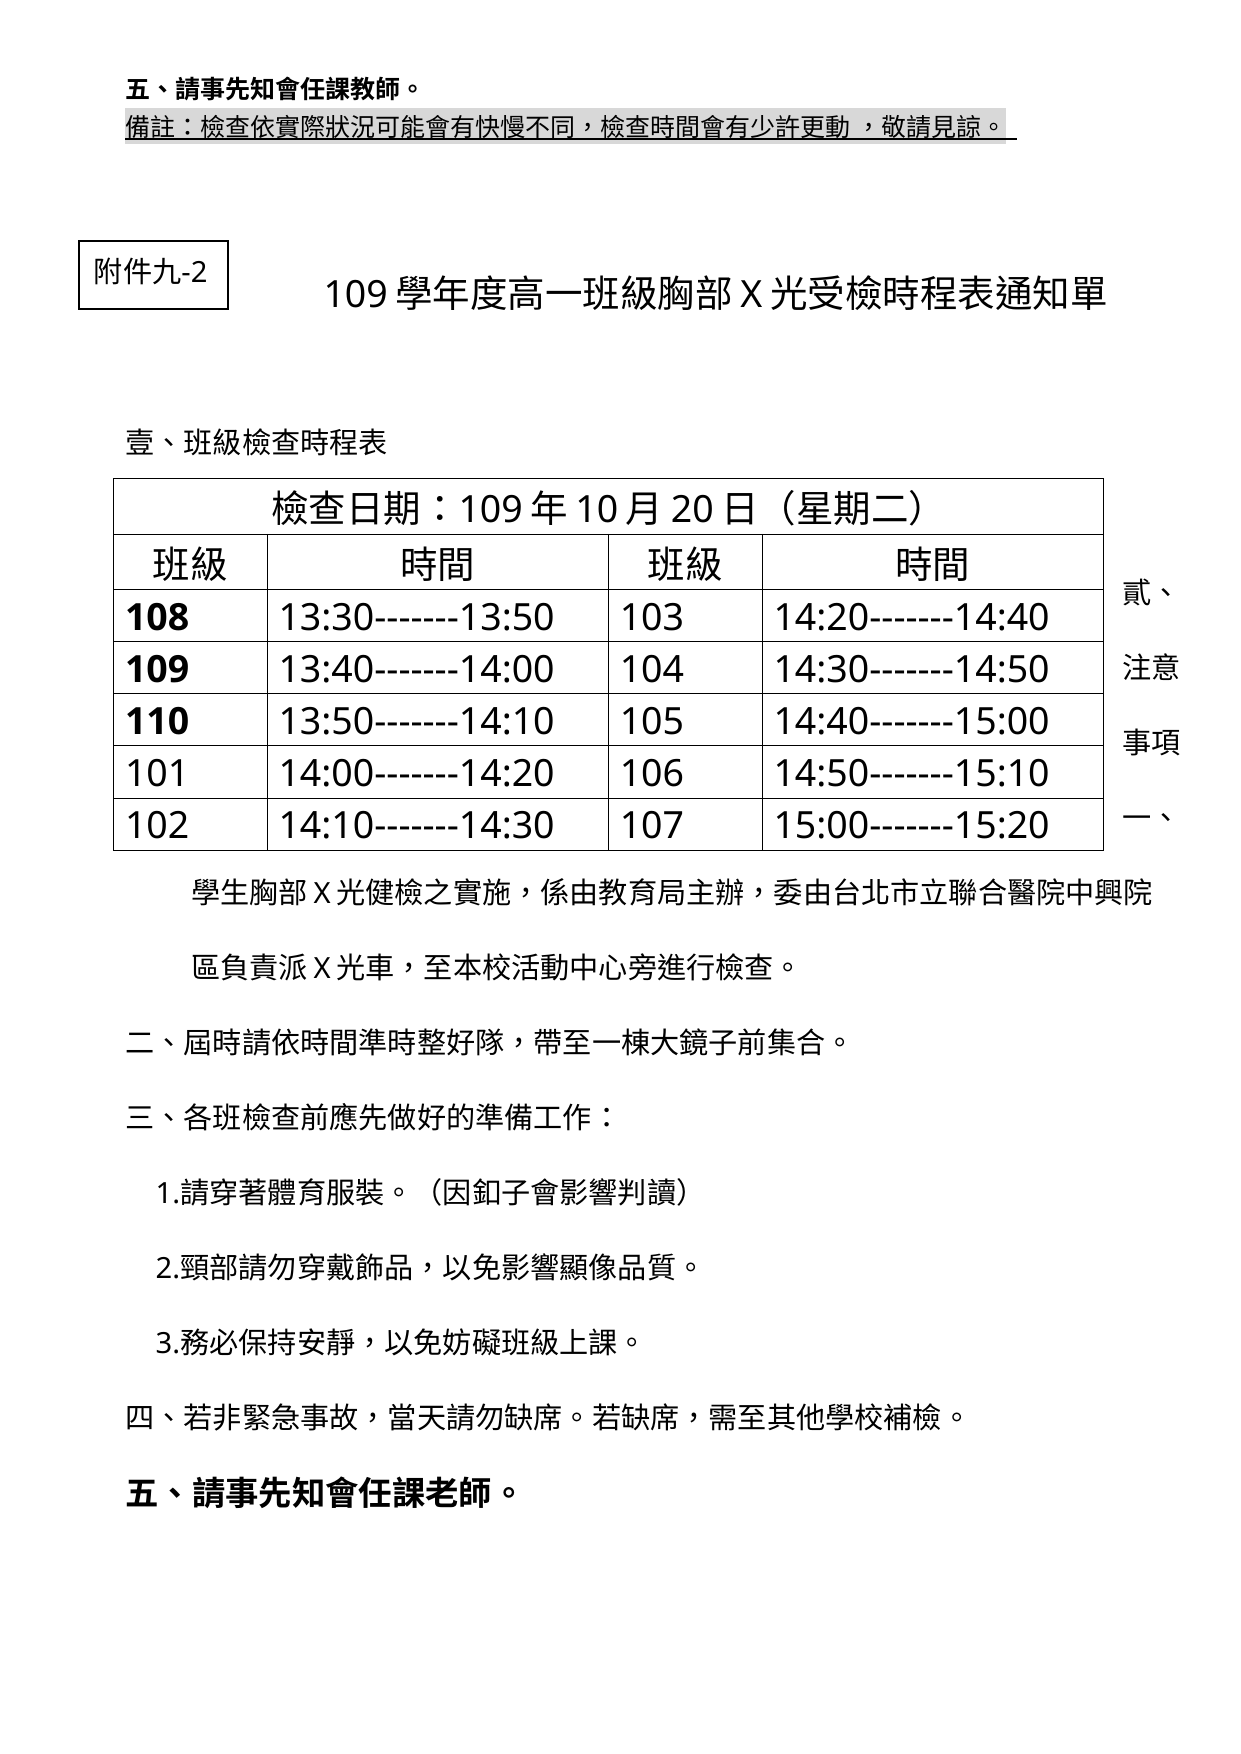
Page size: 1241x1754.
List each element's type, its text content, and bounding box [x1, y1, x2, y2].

text 四、若非緊急事故，當天請勿缺席。若缺席，需至其他學校補檢。 [125, 1378, 1181, 1453]
table_cell 15:00-------15:20 [763, 799, 1103, 849]
text 二、屆時請依時間準時整好隊，帶至一棟大鏡子前集合。 [125, 1003, 1181, 1078]
text 1.請穿著體育服裝。（因釦子會影響判讀） [125, 1153, 1181, 1228]
text 三、各班檢查前應先做好的準備工作： [125, 1078, 1181, 1153]
table_cell 14:10-------14:30 [268, 799, 608, 849]
table_cell 110 [114, 694, 267, 745]
text 3.務必保持安靜，以免妨礙班級上課。 [125, 1303, 1181, 1378]
table_cell 班級 [609, 535, 762, 589]
table_cell 104 [609, 642, 762, 693]
table_cell 13:50-------14:10 [268, 694, 608, 745]
table_cell 108 [114, 590, 267, 641]
table_header 檢查日期：109年10月20日（星期二） [114, 479, 1103, 534]
table_cell 109 [114, 642, 267, 693]
table_cell 班級 [114, 535, 267, 589]
table_cell 101 [114, 746, 267, 797]
text 貳、注意事項 [1104, 553, 1181, 778]
text 附件九-2 [94, 248, 213, 291]
text 壹、班級檢查時程表 [125, 403, 1181, 478]
table_cell 13:40-------14:00 [268, 642, 608, 693]
table_cell 14:00-------14:20 [268, 746, 608, 797]
table_cell 106 [609, 746, 762, 797]
text 2.頸部請勿穿戴飾品，以免影響顯像品質。 [125, 1228, 1181, 1303]
table_cell 時間 [268, 535, 608, 589]
table_cell 14:40-------15:00 [763, 694, 1103, 745]
text 一、學生胸部X光健檢之實施，係由教育局主辦，委由台北市立聯合醫院中興院區負責派X光車，至本校活動中心旁進行檢查。 [125, 778, 1181, 1003]
table_cell 105 [609, 694, 762, 745]
table_cell 14:20-------14:40 [763, 590, 1103, 641]
text 五、請事先知會任課老師。 [125, 1453, 1181, 1528]
text 109學年度高一班級胸部X光受檢時程表通知單 [125, 253, 1181, 328]
table_cell 107 [609, 799, 762, 849]
text 備註：檢查依實際狀況可能會有快慢不同，檢查時間會有少許更動 ，敬請見諒。 [125, 107, 1181, 144]
table_cell 時間 [763, 535, 1103, 589]
table_cell 13:30-------13:50 [268, 590, 608, 641]
table_cell 103 [609, 590, 762, 641]
text 五、請事先知會任課教師。 [125, 69, 1181, 107]
table_cell 14:30-------14:50 [763, 642, 1103, 693]
table_cell 102 [114, 799, 267, 849]
table_cell 14:50-------15:10 [763, 746, 1103, 797]
